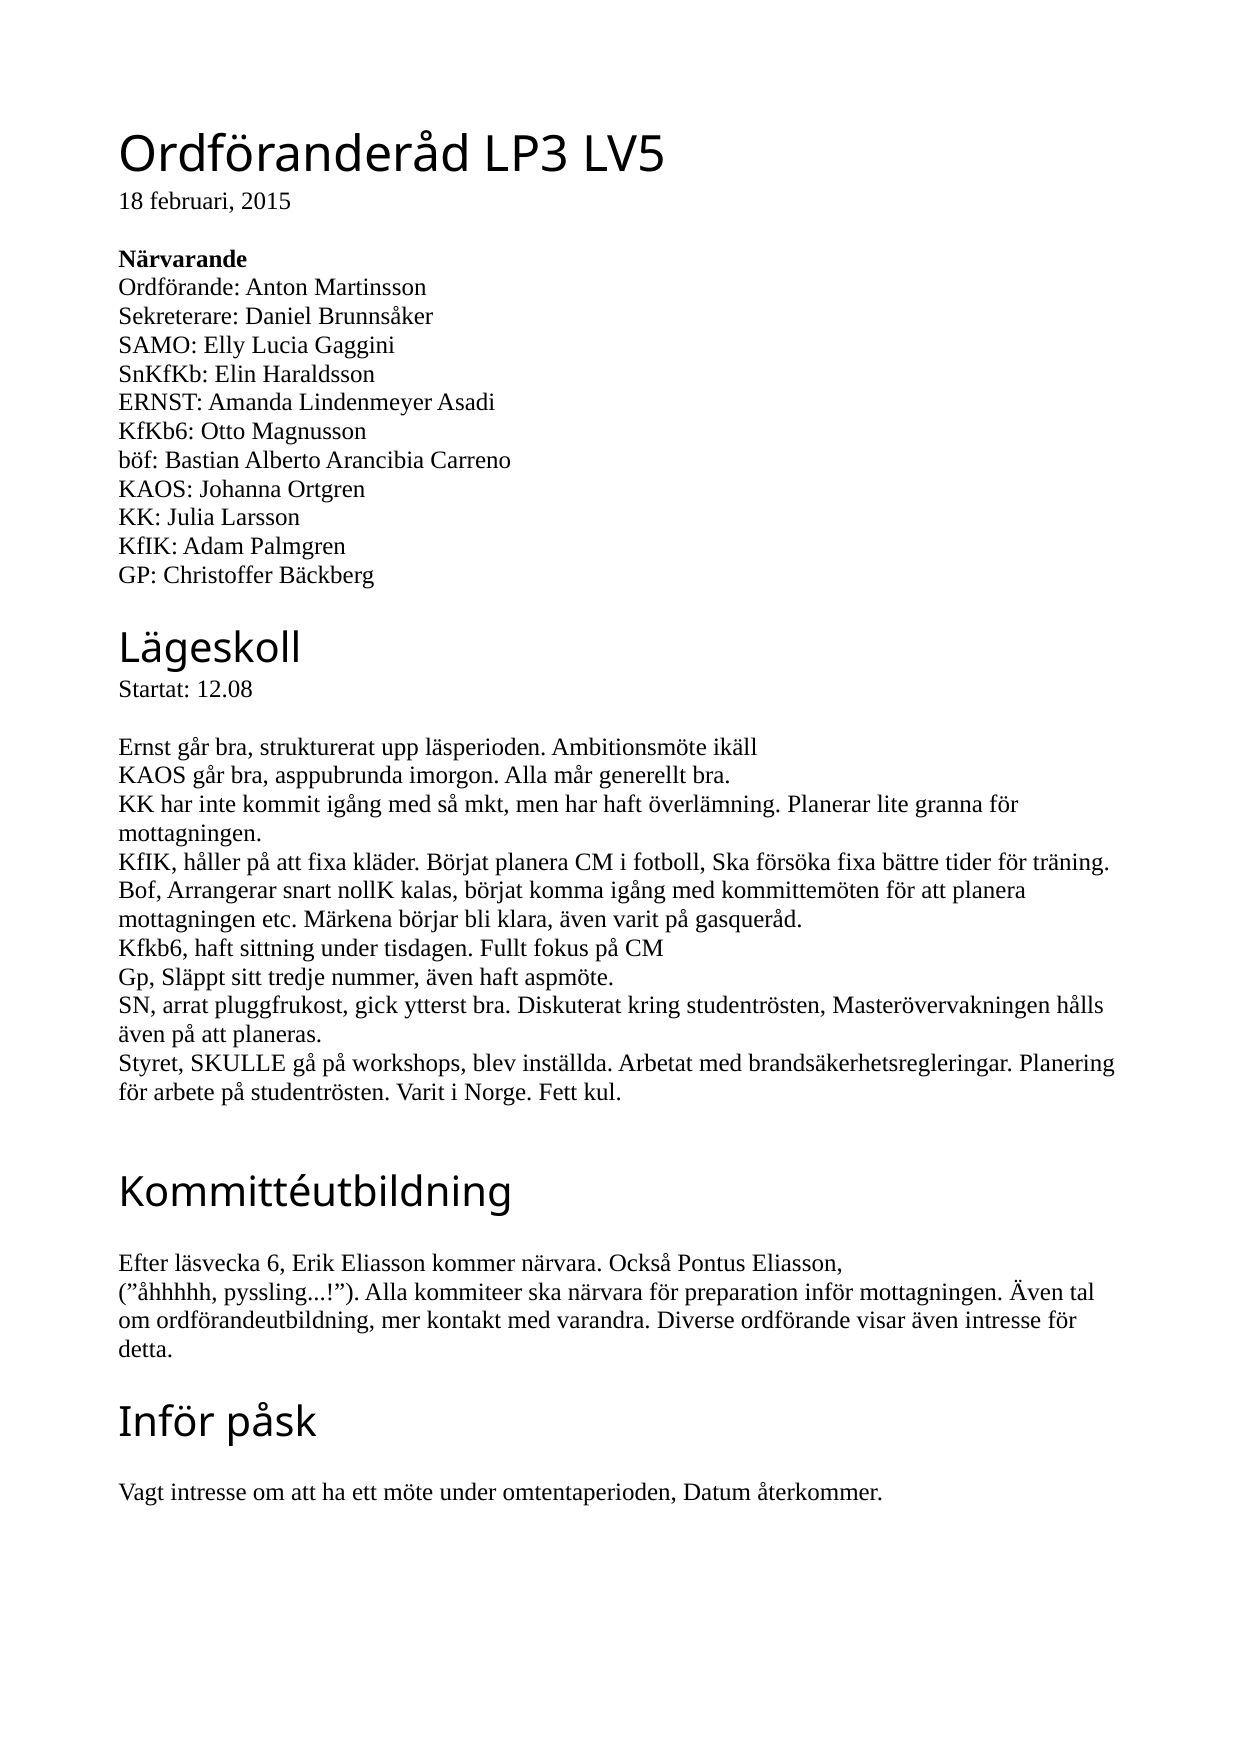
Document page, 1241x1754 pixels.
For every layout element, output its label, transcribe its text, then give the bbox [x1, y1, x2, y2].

text Kommittéutbildning [118, 1162, 1122, 1219]
text Ordföranderåd LP3 LV5 [118, 118, 1122, 186]
text Ernst går bra, strukturerat upp läsperioden. Ambitionsmöte ikäll KAOS går bra, asppubrunda imorgon. Alla mår generellt bra. KK har inte kommit igång med så mkt, men har haft överlämning. Planerar lite granna för mottagningen. KfIK, håller på att fixa kläder. Börjat planera CM i fotboll, Ska försöka fixa bättre tider för träning. Bof, Arrangerar snart nollK kalas, börjat komma igång med kommittemöten för att planera mottagningen etc. Märkena börjar bli klara, även varit på gasqueråd. Kfkb6, haft sittning under tisdagen. Fullt fokus på CM Gp, Släppt sitt tredje nummer, även haft aspmöte. SN, arrat pluggfrukost, gick ytterst bra. Diskuterat kring studentrösten, Masterövervakningen hålls även på att planeras. Styret, SKULLE gå på workshops, blev inställda. Arbetat med brandsäkerhetsregleringar. Planering för arbete på studentrösten. Varit i Norge. Fett kul. [118, 732, 1122, 1106]
text GP: Christoffer Bäckberg [118, 560, 1122, 589]
text Startat: 12.08 [118, 674, 1122, 703]
text Efter läsvecka 6, Erik Eliasson kommer närvara. Också Pontus Eliasson, (”åhhhhh, pyssling...!”). Alla kommiteer ska närvara för preparation inför mottagningen. Även tal om ordförandeutbildning, mer kontakt med varandra. Diverse ordförande visar även intresse för detta. [118, 1219, 1122, 1392]
text KK: Julia Larsson [118, 502, 1122, 531]
text Närvarande [118, 244, 1122, 272]
text böf: Bastian Alberto Arancibia Carreno [118, 445, 1122, 474]
text SAMO: Elly Lucia Gaggini [118, 330, 1122, 359]
text Vagt intresse om att ha ett möte under omtentaperioden, Datum återkommer. [118, 1448, 1122, 1506]
text ERNST: Amanda Lindenmeyer Asadi [118, 387, 1122, 416]
text Ordförande: Anton Martinsson [118, 272, 1122, 301]
text KfIK: Adam Palmgren [118, 531, 1122, 560]
text Inför påsk [118, 1392, 1122, 1448]
text SnKfKb: Elin Haraldsson [118, 359, 1122, 387]
text KAOS: Johanna Ortgren [118, 474, 1122, 502]
text KfKb6: Otto Magnusson [118, 416, 1122, 445]
text Sekreterare: Daniel Brunnsåker [118, 301, 1122, 330]
text Lägeskoll [118, 617, 1122, 674]
text 18 februari, 2015 [118, 186, 1122, 215]
